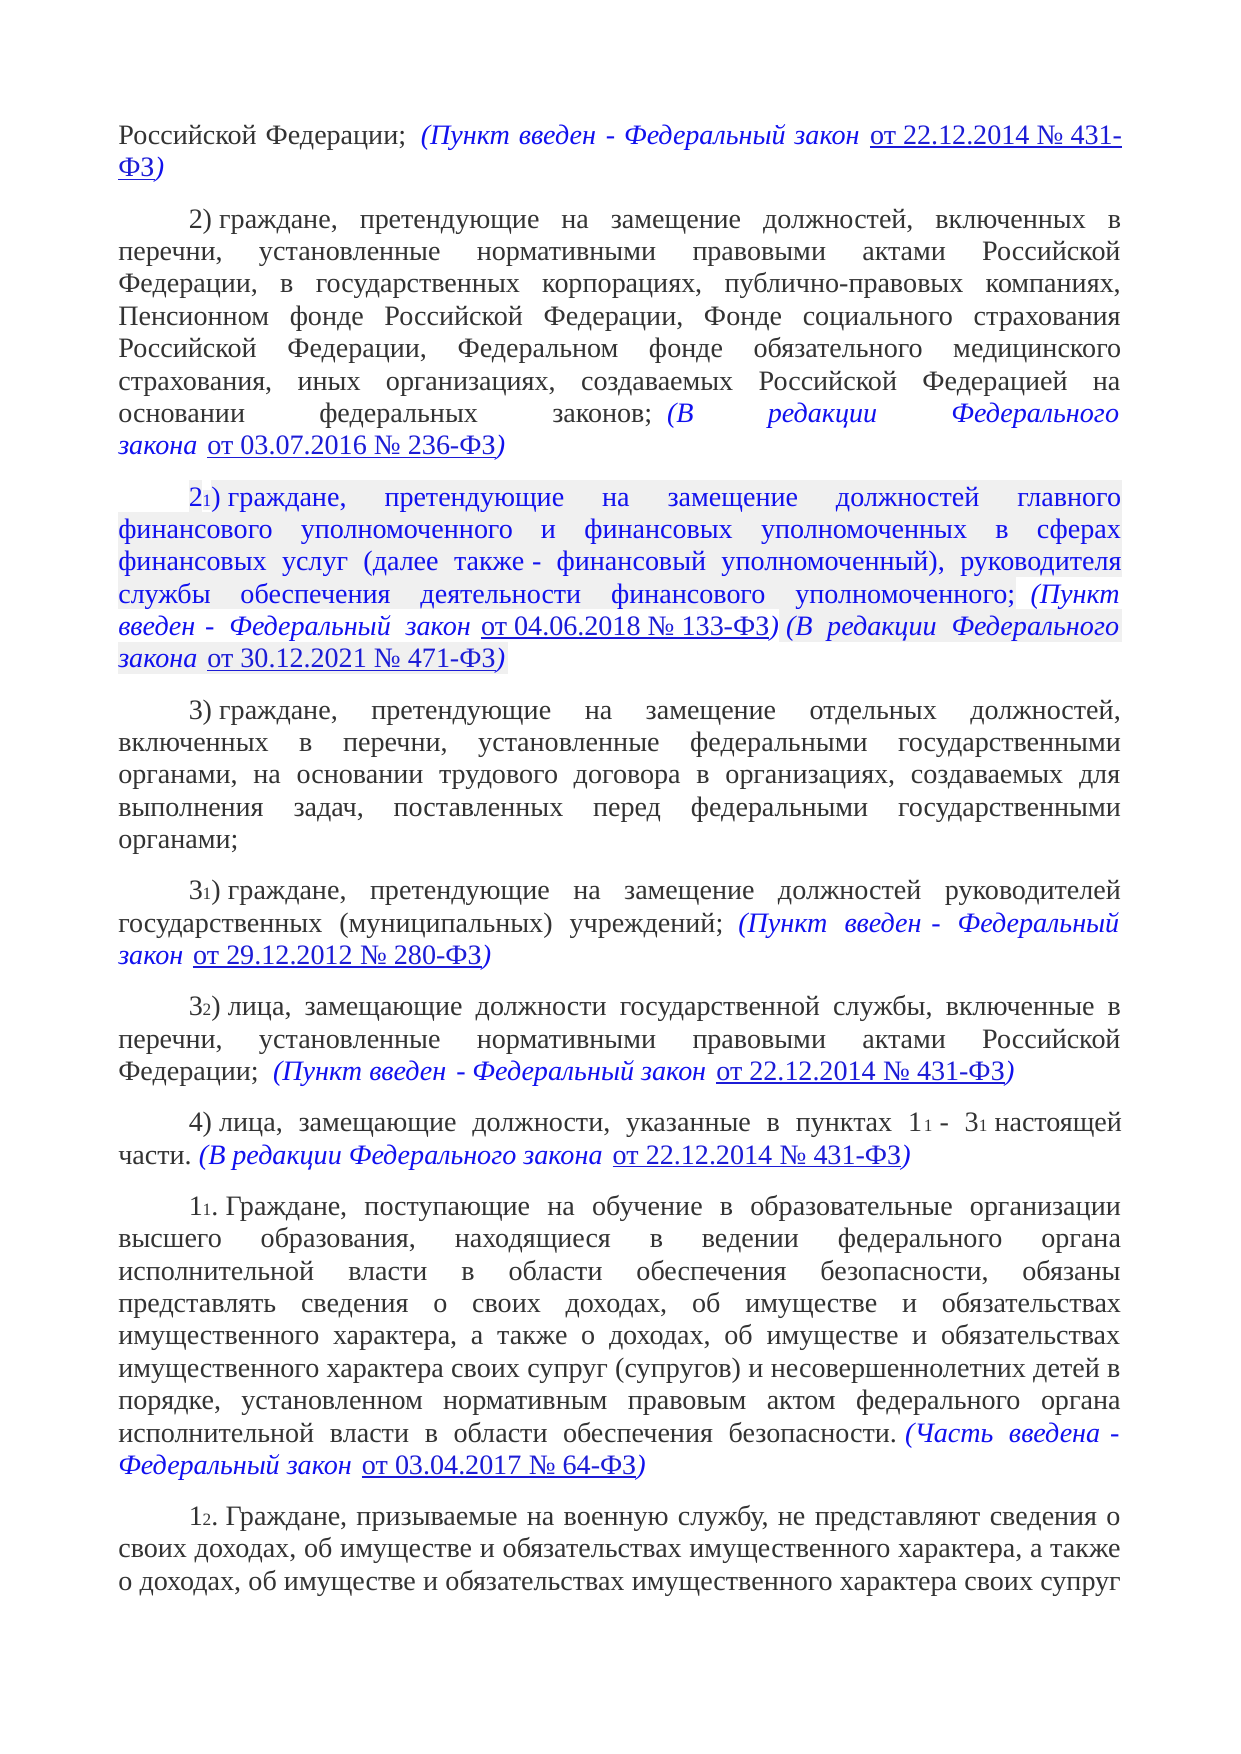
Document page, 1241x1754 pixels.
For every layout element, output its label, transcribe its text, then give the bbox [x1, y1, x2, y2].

text 32) лица, замещающие должности государственной службы, включенные в перечни, установленные нормативными правовыми актами Российской Федерации; (Пункт введен - Федеральный закон от 22.12.2014 № 431-ФЗ) [118, 989, 1122, 1087]
text 31) граждане, претендующие на замещение должностей руководителей государственных (муниципальных) учреждений; (Пункт введен - Федеральный закон от 29.12.2012 № 280-ФЗ) [118, 873, 1122, 971]
text 4) лица, замещающие должности, указанные в пунктах 11 - 31 настоящей части. (В редакции Федерального закона от 22.12.2014 № 431-ФЗ) [118, 1105, 1122, 1170]
text 3) граждане, претендующие на замещение отдельных должностей, включенных в перечни, установленные федеральными государственными органами, на основании трудового договора в организациях, создаваемых для выполнения задач, поставленных перед федеральными государственными органами; [118, 693, 1122, 855]
text 11. Граждане, поступающие на обучение в образовательные организации высшего образования, находящиеся в ведении федерального органа исполнительной власти в области обеспечения безопасности, обязаны представлять сведения о своих доходах, об имуществе и обязательствах имущественного характера, а также о доходах, об имуществе и обязательствах имущественного характера своих супруг (супругов) и несовершеннолетних детей в порядке, установленном нормативным правовым актом федерального органа исполнительной власти в области обеспечения безопасности. (Часть введена - Федеральный закон от 03.04.2017 № 64-ФЗ) [118, 1189, 1122, 1480]
text Российской Федерации; (Пункт введен - Федеральный закон от 22.12.2014 № 431-ФЗ) [118, 118, 1122, 183]
text 2) граждане, претендующие на замещение должностей, включенных в перечни, установленные нормативными правовыми актами Российской Федерации, в государственных корпорациях, публично-правовых компаниях, Пенсионном фонде Российской Федерации, Фонде социального страхования Российской Федерации, Федеральном фонде обязательного медицинского страхования, иных организациях, создаваемых Российской Федерацией на основании федеральных законов; (В редакции Федерального закона от 03.07.2016 № 236-ФЗ) [118, 202, 1122, 461]
text 12. Граждане, призываемые на военную службу, не представляют сведения о своих доходах, об имуществе и обязательствах имущественного характера, а также о доходах, об имуществе и обязательствах имущественного характера своих супруг [118, 1499, 1122, 1596]
text 21) граждане, претендующие на замещение должностей главного финансового уполномоченного и финансовых уполномоченных в сферах финансовых услуг (далее также - финансовый уполномоченный), руководителя службы обеспечения деятельности финансового уполномоченного; (Пункт введен - Федеральный закон от 04.06.2018 № 133-ФЗ) (В редакции Федерального закона от 30.12.2021 № 471-ФЗ) [118, 479, 1122, 674]
